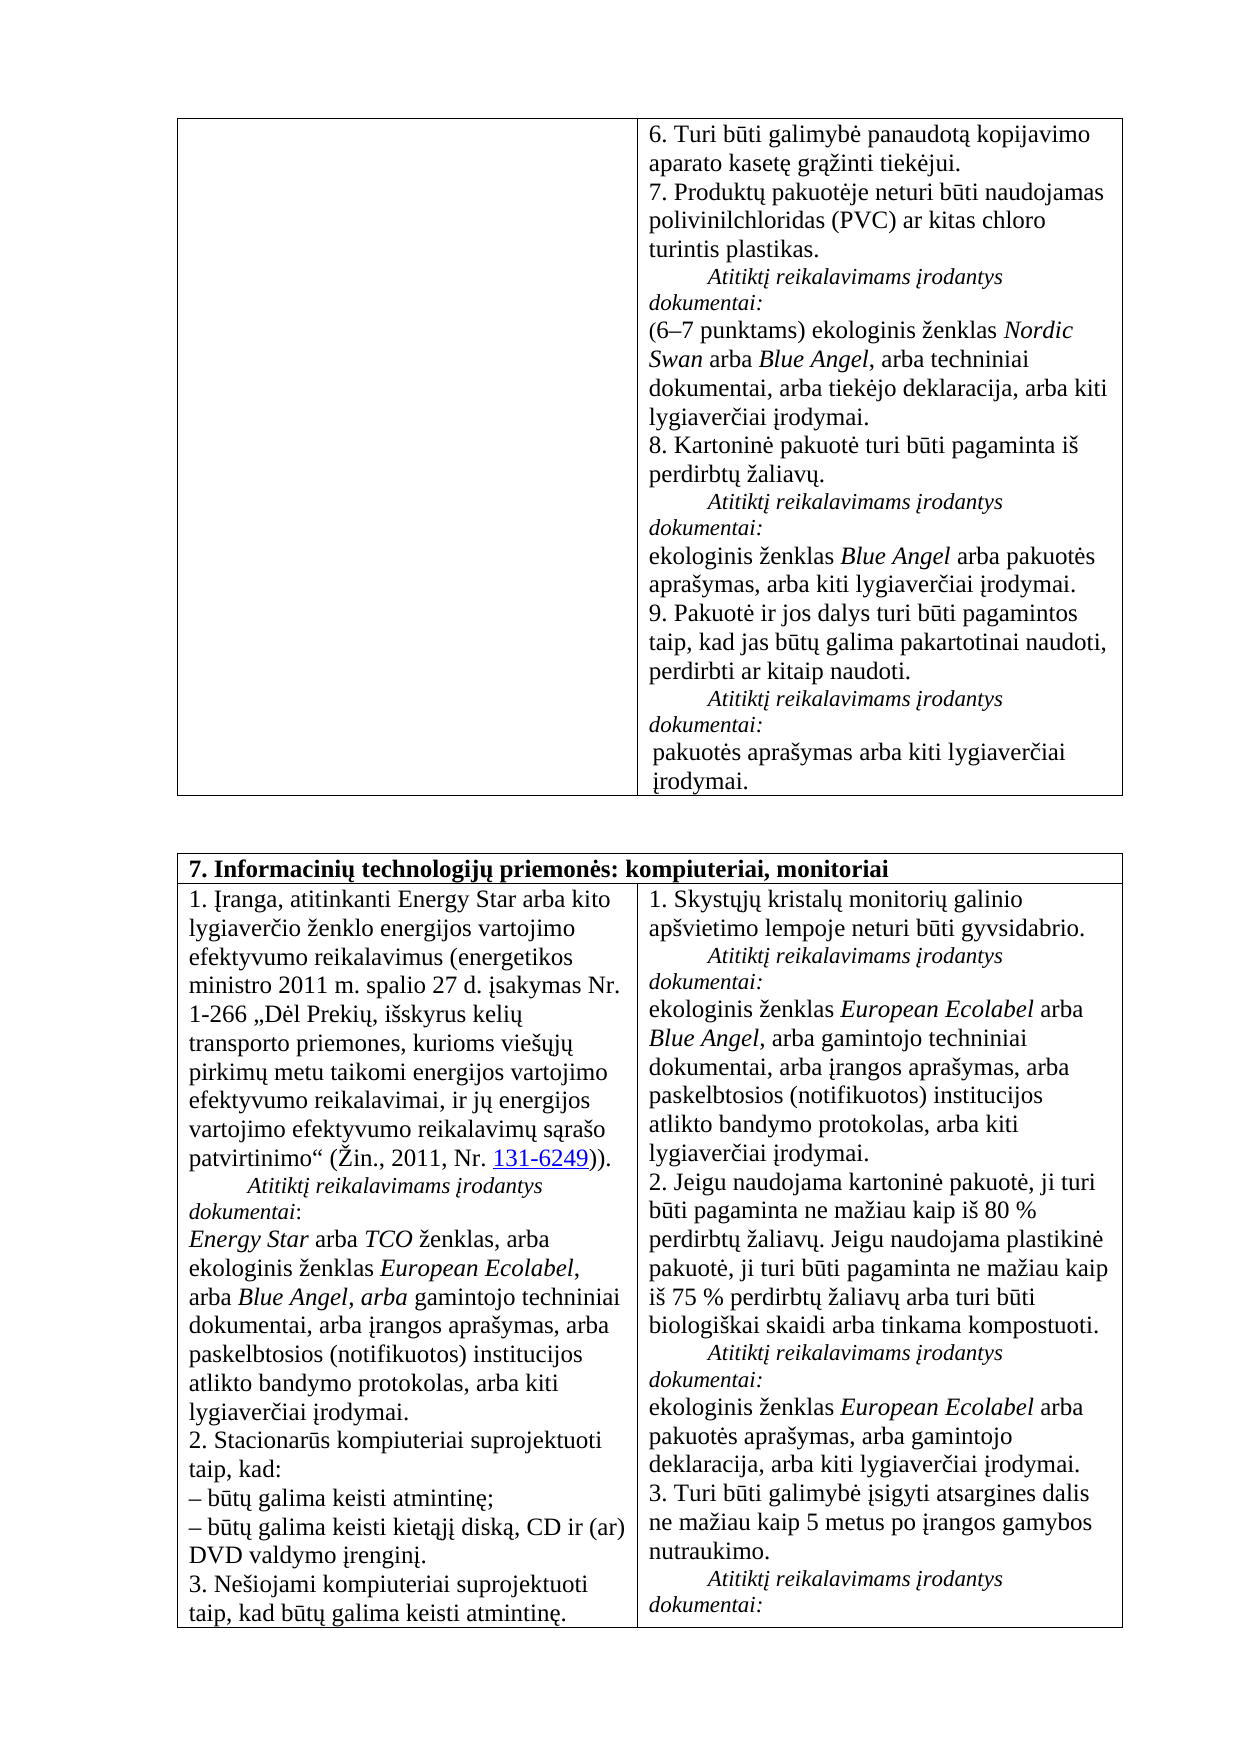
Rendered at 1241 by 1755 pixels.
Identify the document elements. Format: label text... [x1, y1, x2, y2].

table_cell 1. Įranga, atitinkanti Energy Star arba kito lygiaverčio ženklo energijos vartojimo efektyvumo reikalavimus (energetikos ministro 2011 m. spalio 27 d. įsakymas Nr. 1-266 „Dėl Prekių, išskyrus kelių transporto priemones, kurioms viešųjų pirkimų metu taikomi energijos vartojimo efektyvumo reikalavimai, ir jų energijos vartojimo efektyvumo reikalavimų sąrašo patvirtinimo“ (Žin., 2011, Nr. 131-6249)). Atitiktį reikalavimams įrodantys dokumentai: Energy Star arba TCO ženklas, arba ekologinis ženklas European Ecolabel, arba Blue Angel, arba gamintojo techniniai dokumentai, arba įrangos aprašymas, arba paskelbtosios (notifikuotos) institucijos atlikto bandymo protokolas, arba kiti lygiaverčiai įrodymai. 2. Stacionarūs kompiuteriai suprojektuoti taip, kad: – būtų galima keisti atmintinę; – būtų galima keisti kietąjį diską, CD ir (ar) DVD valdymo įrenginį. 3. Nešiojami kompiuteriai suprojektuoti taip, kad būtų galima keisti atmintinę. [178, 884, 637, 1627]
table_header [1090, 854, 1122, 883]
table_cell 6. Turi būti galimybė panaudotą kopijavimo aparato kasetę grąžinti tiekėjui. 7. Produktų pakuotėje neturi būti naudojamas polivinilchloridas (PVC) ar kitas chloro turintis plastikas. Atitiktį reikalavimams įrodantys dokumentai: (6–7 punktams) ekologinis ženklas Nordic Swan arba Blue Angel, arba techniniai dokumentai, arba tiekėjo deklaracija, arba kiti lygiaverčiai įrodymai. 8. Kartoninė pakuotė turi būti pagaminta iš perdirbtų žaliavų. Atitiktį reikalavimams įrodantys dokumentai: ekologinis ženklas Blue Angel arba pakuotės aprašymas, arba kiti lygiaverčiai įrodymai. 9. Pakuotė ir jos dalys turi būti pagamintos taip, kad jas būtų galima pakartotinai naudoti, perdirbti ar kitaip naudoti. Atitiktį reikalavimams įrodantys dokumentai: pakuotės aprašymas arba kiti lygiaverčiai įrodymai. [638, 119, 1122, 795]
table_header 7. Informacinių technologijų priemonės: kompiuteriai, monitoriai [178, 854, 1090, 883]
table_cell [178, 119, 637, 795]
table_cell 1. Skystųjų kristalų monitorių galinio apšvietimo lempoje neturi būti gyvsidabrio. Atitiktį reikalavimams įrodantys dokumentai: ekologinis ženklas European Ecolabel arba Blue Angel, arba gamintojo techniniai dokumentai, arba įrangos aprašymas, arba paskelbtosios (notifikuotos) institucijos atlikto bandymo protokolas, arba kiti lygiaverčiai įrodymai. 2. Jeigu naudojama kartoninė pakuotė, ji turi būti pagaminta ne mažiau kaip iš 80 % perdirbtų žaliavų. Jeigu naudojama plastikinė pakuotė, ji turi būti pagaminta ne mažiau kaip iš 75 % perdirbtų žaliavų arba turi būti biologiškai skaidi arba tinkama kompostuoti. Atitiktį reikalavimams įrodantys dokumentai: ekologinis ženklas European Ecolabel arba pakuotės aprašymas, arba gamintojo deklaracija, arba kiti lygiaverčiai įrodymai. 3. Turi būti galimybė įsigyti atsargines dalis ne mažiau kaip 5 metus po įrangos gamybos nutraukimo. Atitiktį reikalavimams įrodantys dokumentai: [638, 884, 1122, 1627]
